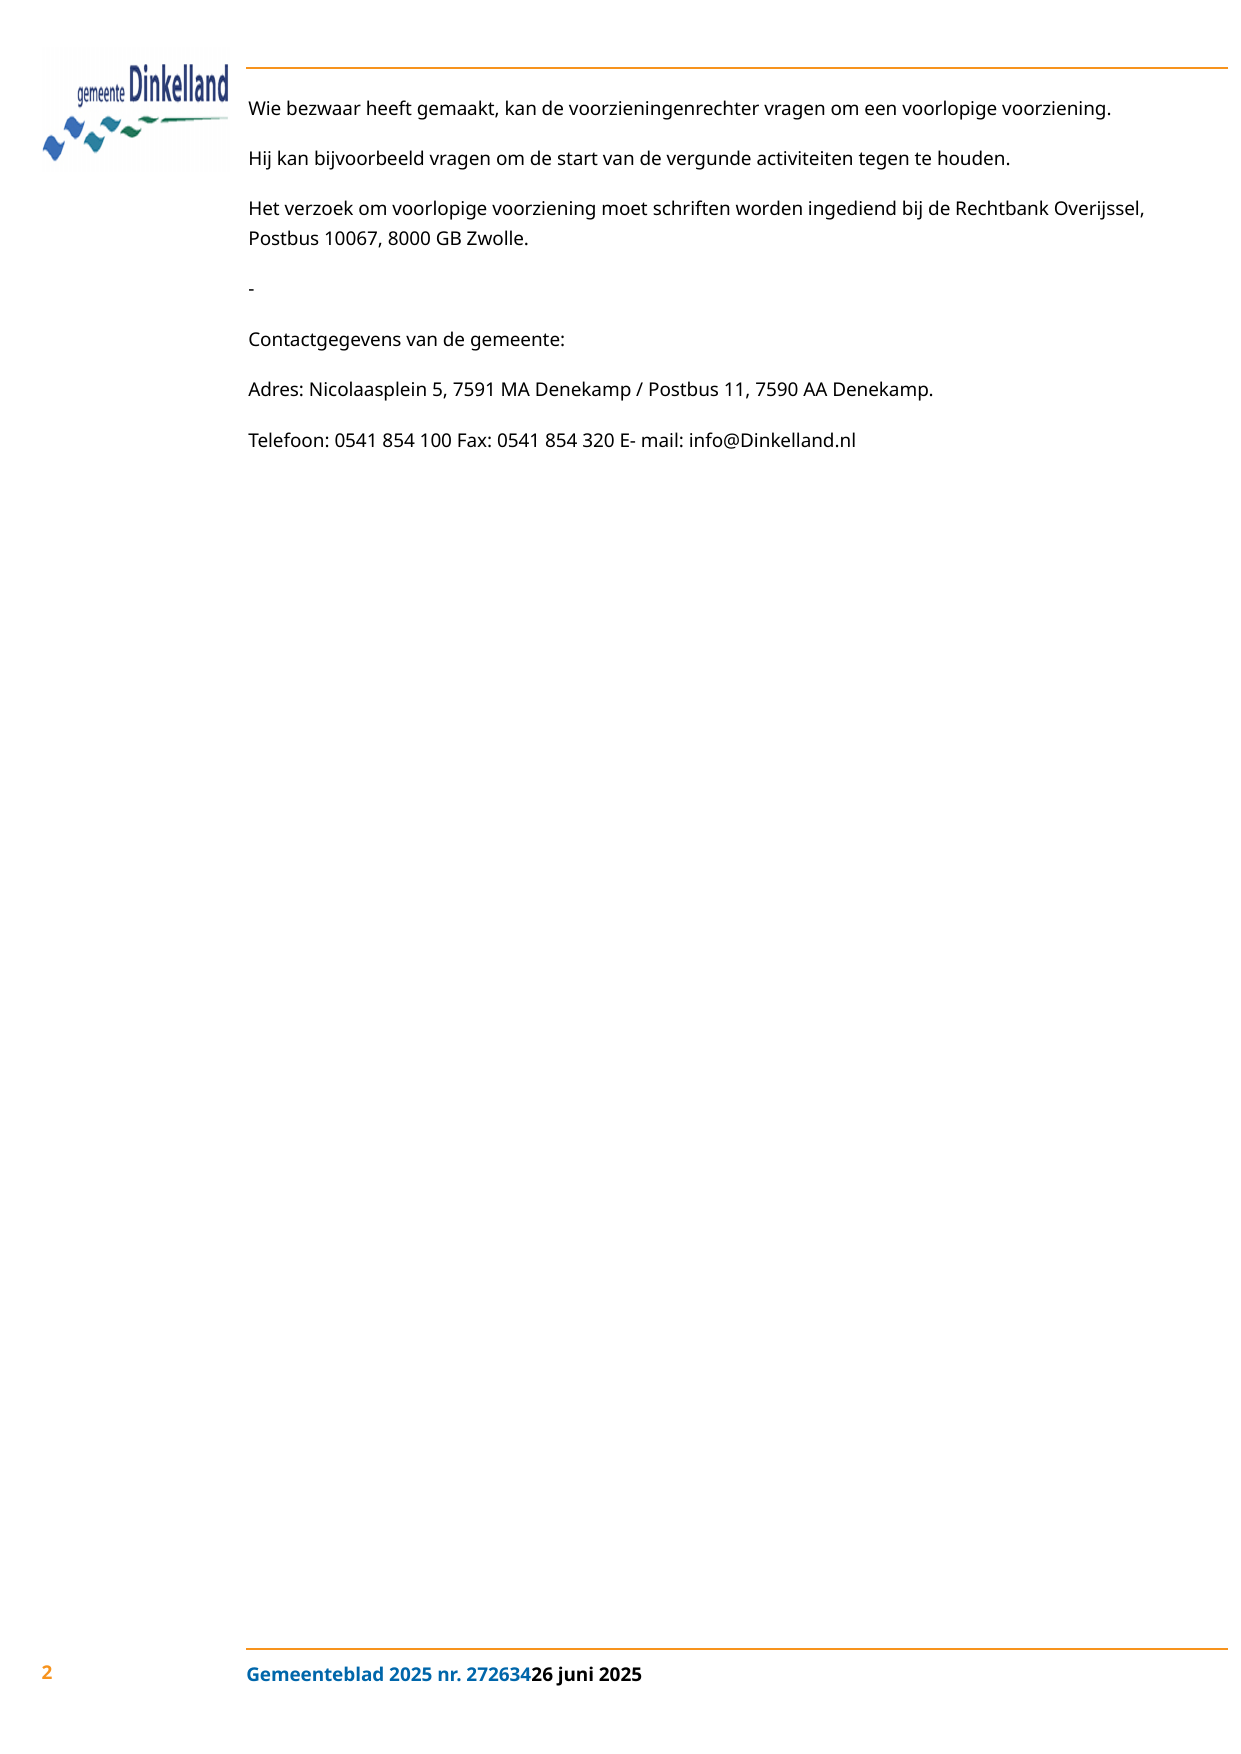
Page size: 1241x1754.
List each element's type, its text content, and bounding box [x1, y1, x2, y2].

picture [41, 47, 231, 172]
text Wie bezwaar heeft gemaakt, kan de voorzieningenrechter vragen om een voorlopige voorziening. [248, 95, 1152, 121]
text Adres: Nicolaasplein 5, 7591 MA Denekamp / Postbus 11, 7590 AA Denekamp. [248, 376, 1152, 402]
text Het verzoek om voorlopige voorziening moet schriften worden ingediend bij de Rechtbank Overijssel, Postbus 10067, 8000 GB Zwolle. [248, 196, 1152, 251]
text Telefoon: 0541 854 100 Fax: 0541 854 320 E- mail: info@Dinkelland.nl [248, 427, 1152, 453]
text - [248, 276, 1152, 301]
text Hij kan bijvoorbeeld vragen om de start van de vergunde activiteiten tegen te houden. [248, 145, 1152, 171]
text Contactgegevens van de gemeente: [248, 326, 1152, 352]
